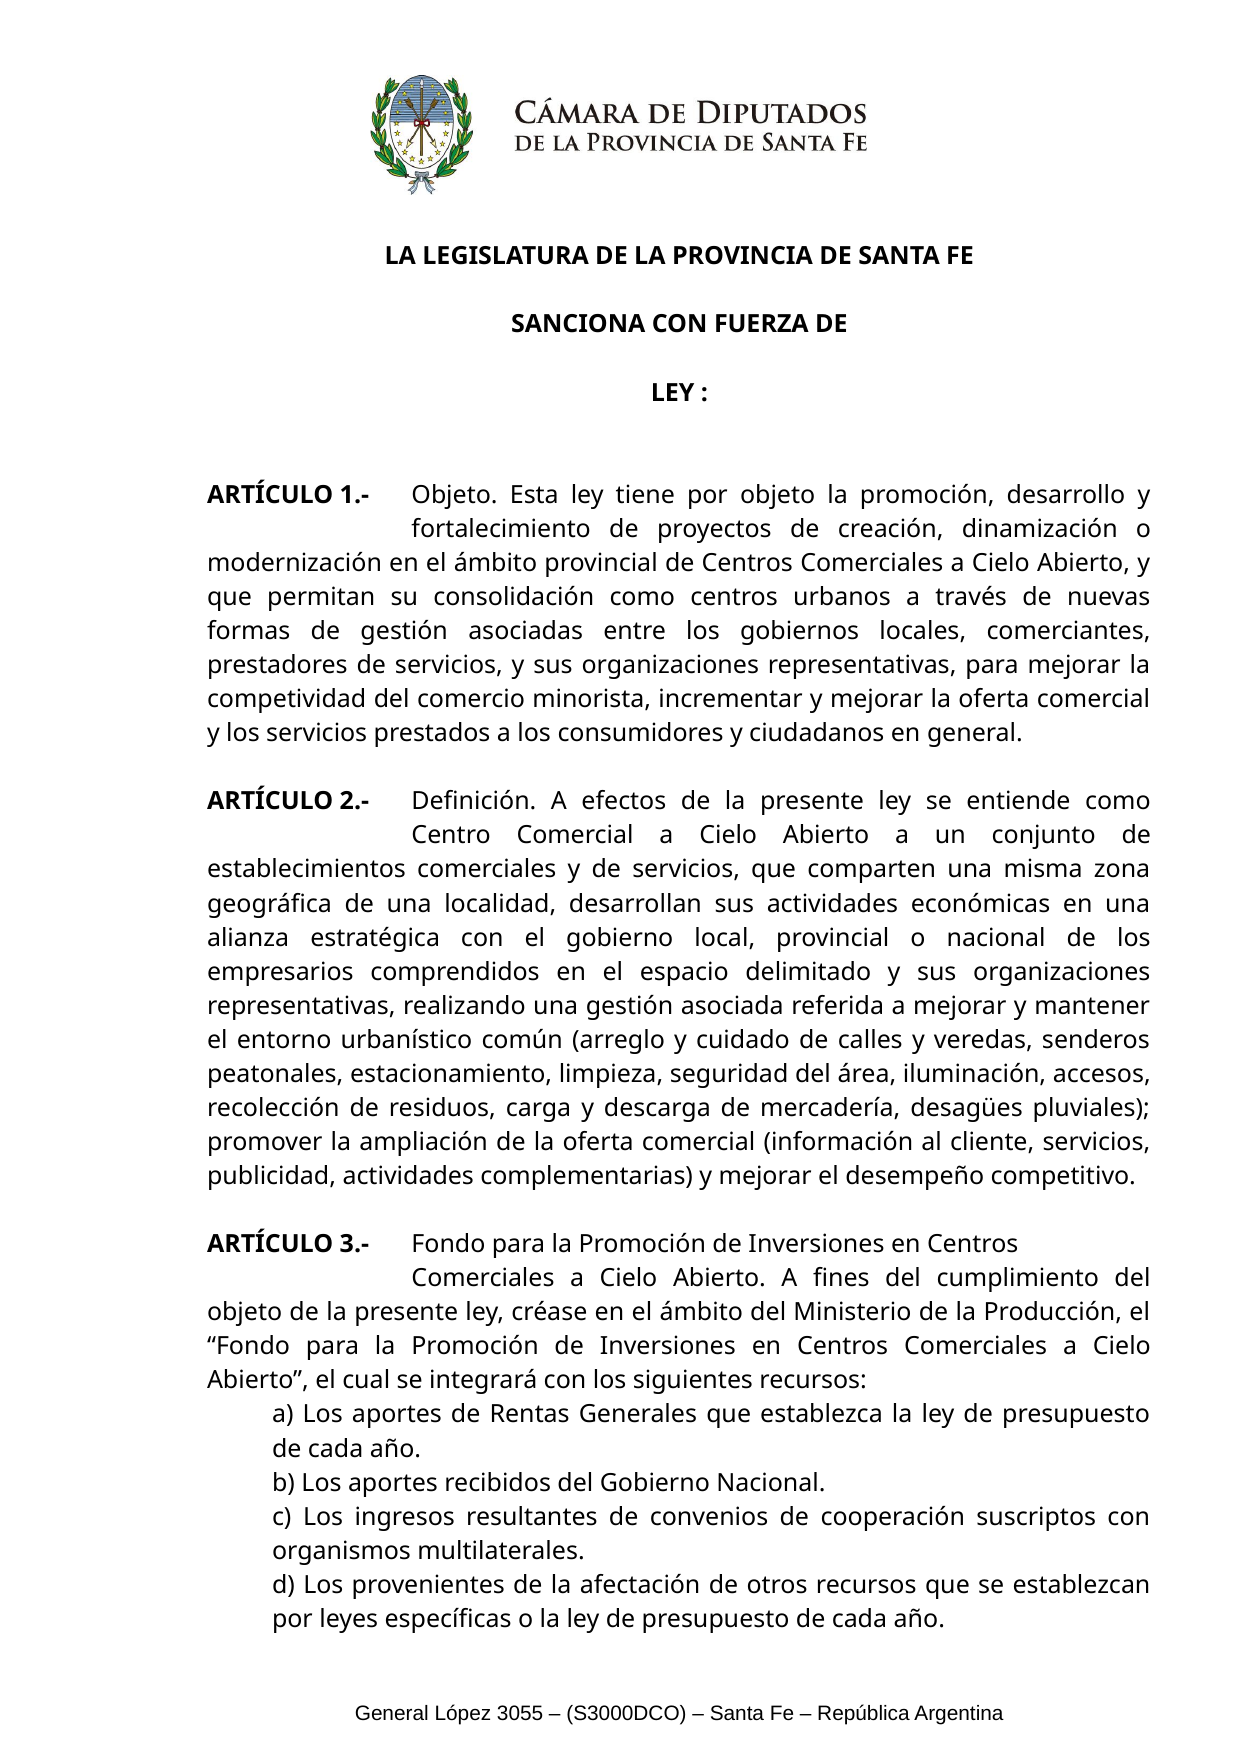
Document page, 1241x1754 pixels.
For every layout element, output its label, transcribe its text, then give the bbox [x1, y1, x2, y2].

text Definición. A efectos de la presente ley se entiende como Centro Comercial a Cielo Abierto a un conjunto de establecimientos comerciales y de servicios, que comparten una misma zona geográfica de una localidad, desarrollan sus actividades económicas en una alianza estratégica con el gobierno local, provincial o nacional de los empresarios comprendidos en el espacio delimitado y sus organizaciones representativas, realizando una gestión asociada referida a mejorar y mantener el entorno urbanístico común (arreglo y cuidado de calles y veredas, senderos peatonales, estacionamiento, limpieza, seguridad del área, iluminación, accesos, recolección de residuos, carga y descarga de mercadería, desagües pluviales); promover la ampliación de la oferta comercial (información al cliente, servicios, publicidad, actividades complementarias) y mejorar el desempeño competitivo. [207, 783, 1152, 1192]
text Fondo para la Promoción de Inversiones en Centros [411, 1226, 1152, 1260]
text c) Los ingresos resultantes de convenios de cooperación suscriptos con organismos multilaterales. [272, 1498, 1152, 1566]
text SANCIONA CON FUERZA DE [207, 306, 1152, 340]
text Comerciales a Cielo Abierto. A fines del cumplimiento del objeto de la presente ley, créase en el ámbito del Ministerio de la Producción, el “Fondo para la Promoción de Inversiones en Centros Comerciales a Cielo Abierto”, el cual se integrará con los siguientes recursos: [207, 1260, 1152, 1396]
table_header ARTÍCULO 2.- [207, 783, 411, 833]
table_header ARTÍCULO 3.- [207, 1226, 411, 1276]
text LA LEGISLATURA DE LA PROVINCIA DE SANTA FE [207, 238, 1152, 272]
text LEY : [207, 374, 1152, 408]
text a) Los aportes de Rentas Generales que establezca la ley de presupuesto de cada año. [272, 1396, 1152, 1464]
text Objeto. Esta ley tiene por objeto la promoción, desarrollo y fortalecimiento de proyectos de creación, dinamización o modernización en el ámbito provincial de Centros Comerciales a Cielo Abierto, y que permitan su consolidación como centros urbanos a través de nuevas formas de gestión asociadas entre los gobiernos locales, comerciantes, prestadores de servicios, y sus organizaciones representativas, para mejorar la competividad del comercio minorista, incrementar y mejorar la oferta comercial y los servicios prestados a los consumidores y ciudadanos en general. [207, 476, 1152, 749]
table_header ARTÍCULO 1.- [207, 476, 411, 527]
text b) Los aportes recibidos del Gobierno Nacional. [272, 1464, 1152, 1498]
text d) Los provenientes de la afectación de otros recursos que se establezcan por leyes específicas o la ley de presupuesto de cada año. [272, 1566, 1152, 1634]
picture [370, 75, 867, 199]
